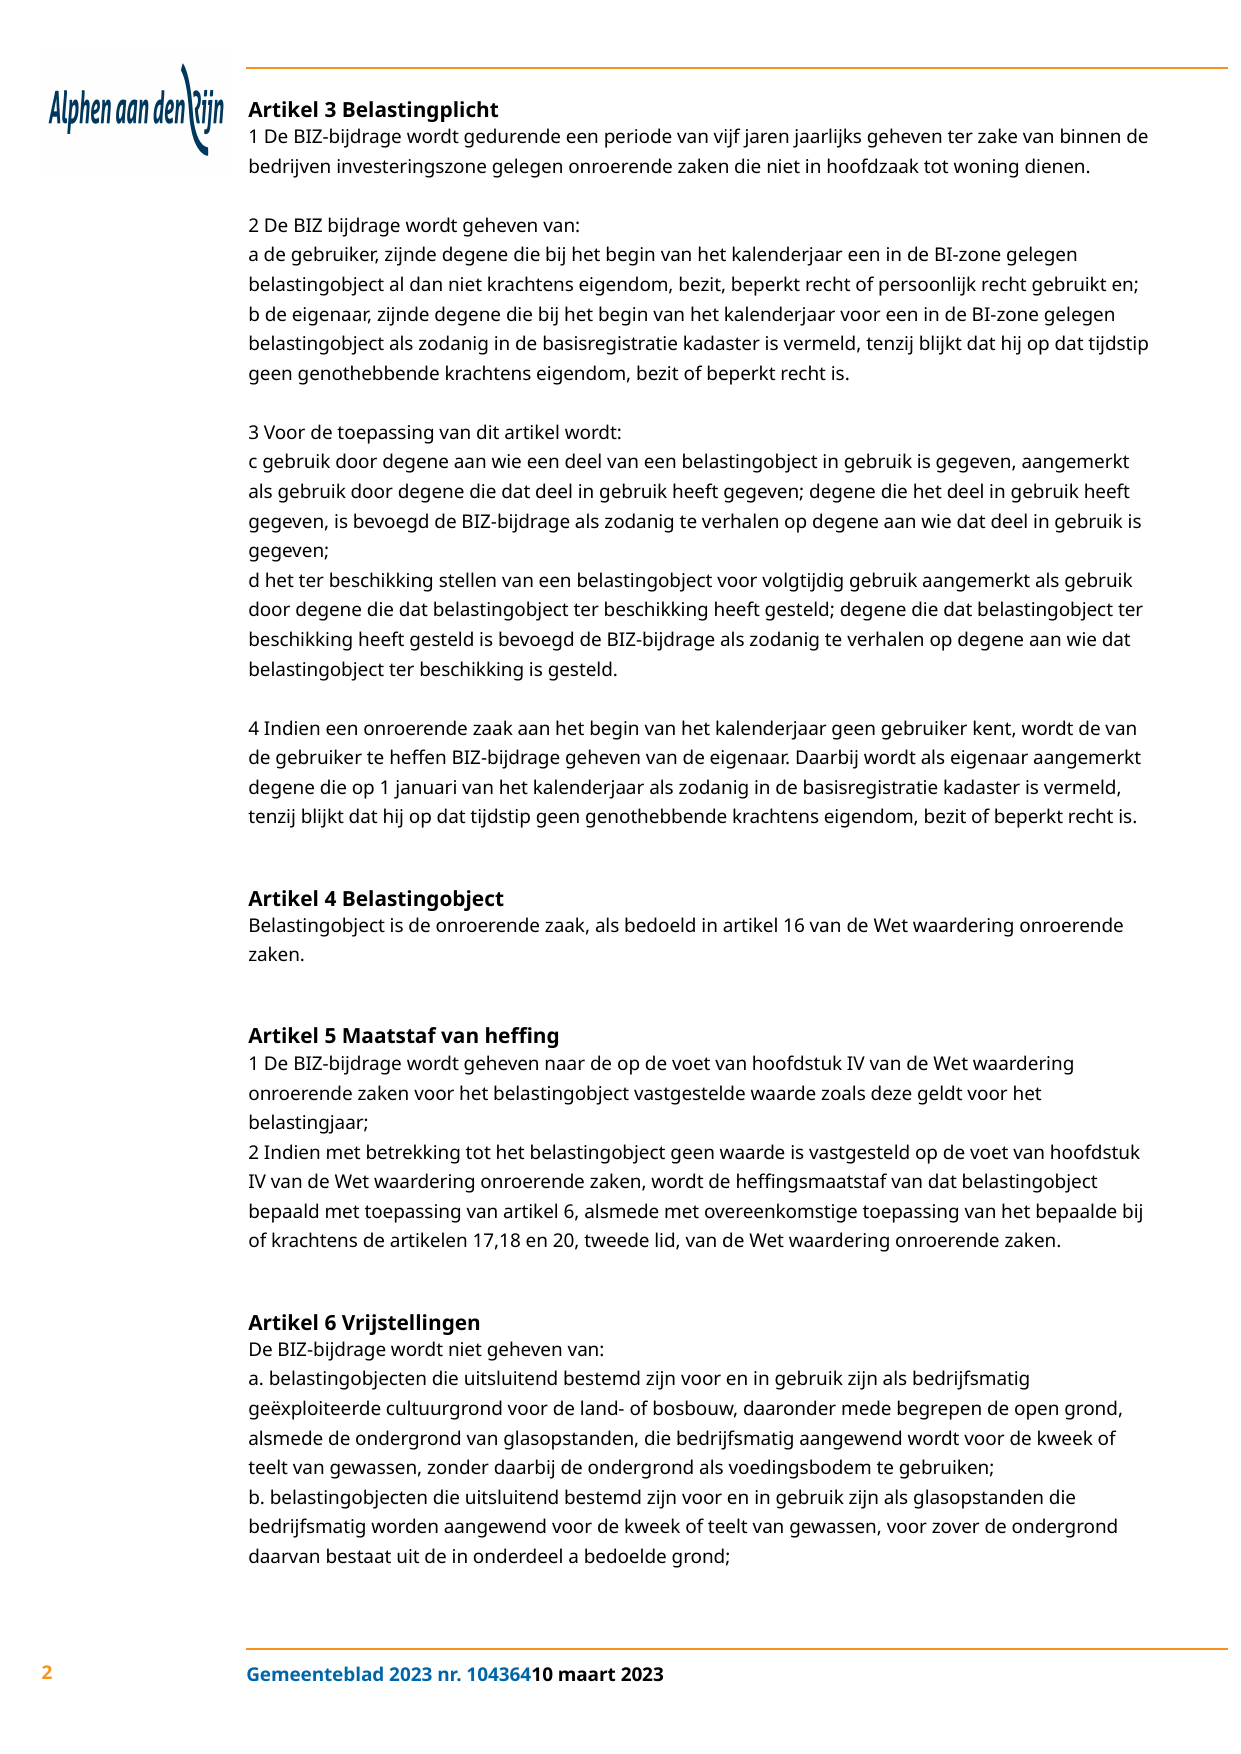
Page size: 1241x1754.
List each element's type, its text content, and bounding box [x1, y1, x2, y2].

text b. belastingobjecten die uitsluitend bestemd zijn voor en in gebruik zijn als glasopstanden die bedrijfsmatig worden aangewend voor de kweek of teelt van gewassen, voor zover de ondergrond daarvan bestaat uit de in onderdeel a bedoelde grond; [248, 1484, 1152, 1569]
text 3 Voor de toepassing van dit artikel wordt: [248, 419, 1152, 445]
text 1 De BIZ-bijdrage wordt geheven naar de op de voet van hoofdstuk IV van de Wet waardering onroerende zaken voor het belastingobject vastgestelde waarde zoals deze geldt voor het belastingjaar; [248, 1050, 1152, 1135]
text 2 De BIZ bijdrage wordt geheven van: [248, 212, 1152, 238]
text Artikel 4 Belastingobject [248, 884, 1152, 912]
text d het ter beschikking stellen van een belastingobject voor volgtijdig gebruik aangemerkt als gebruik door degene die dat belastingobject ter beschikking heeft gesteld; degene die dat belastingobject ter beschikking heeft gesteld is bevoegd de BIZ-bijdrage als zodanig te verhalen op degene aan wie dat belastingobject ter beschikking is gesteld. [248, 567, 1152, 681]
text 4 Indien een onroerende zaak aan het begin van het kalenderjaar geen gebruiker kent, wordt de van de gebruiker te heffen BIZ-bijdrage geheven van de eigenaar. Daarbij wordt als eigenaar aangemerkt degene die op 1 januari van het kalenderjaar als zodanig in de basisregistratie kadaster is vermeld, tenzij blijkt dat hij op dat tijdstip geen genothebbende krachtens eigendom, bezit of beperkt recht is. [248, 715, 1152, 829]
text Belastingobject is de onroerende zaak, als bedoeld in artikel 16 van de Wet waardering onroerende zaken. [248, 912, 1152, 967]
text Artikel 5 Maatstaf van heffing [248, 1022, 1152, 1050]
text a. belastingobjecten die uitsluitend bestemd zijn voor en in gebruik zijn als bedrijfsmatig geëxploiteerde cultuurgrond voor de land- of bosbouw, daaronder mede begrepen de open grond, alsmede de ondergrond van glasopstanden, die bedrijfsmatig aangewend wordt voor de kweek of teelt van gewassen, zonder daarbij de ondergrond als voedingsbodem te gebruiken; [248, 1366, 1152, 1480]
text a de gebruiker, zijnde degene die bij het begin van het kalenderjaar een in de BI-zone gelegen belastingobject al dan niet krachtens eigendom, bezit, beperkt recht of persoonlijk recht gebruikt en; [248, 242, 1152, 297]
picture [41, 47, 231, 172]
text De BIZ-bijdrage wordt niet geheven van: [248, 1336, 1152, 1362]
text c gebruik door degene aan wie een deel van een belastingobject in gebruik is gegeven, aangemerkt als gebruik door degene die dat deel in gebruik heeft gegeven; degene die het deel in gebruik heeft gegeven, is bevoegd de BIZ-bijdrage als zodanig te verhalen op degene aan wie dat deel in gebruik is gegeven; [248, 449, 1152, 563]
text 1 De BIZ-bijdrage wordt gedurende een periode van vijf jaren jaarlijks geheven ter zake van binnen de bedrijven investeringszone gelegen onroerende zaken die niet in hoofdzaak tot woning dienen. [248, 123, 1152, 178]
text 2 Indien met betrekking tot het belastingobject geen waarde is vastgesteld op de voet van hoofdstuk IV van de Wet waardering onroerende zaken, wordt de heffingsmaatstaf van dat belastingobject bepaald met toepassing van artikel 6, alsmede met overeenkomstige toepassing van het bepaalde bij of krachtens de artikelen 17,18 en 20, tweede lid, van de Wet waardering onroerende zaken. [248, 1139, 1152, 1253]
text Artikel 6 Vrijstellingen [248, 1308, 1152, 1336]
text b de eigenaar, zijnde degene die bij het begin van het kalenderjaar voor een in de BI-zone gelegen belastingobject als zodanig in de basisregistratie kadaster is vermeld, tenzij blijkt dat hij op dat tijdstip geen genothebbende krachtens eigendom, bezit of beperkt recht is. [248, 301, 1152, 386]
text Artikel 3 Belastingplicht [248, 95, 1152, 123]
